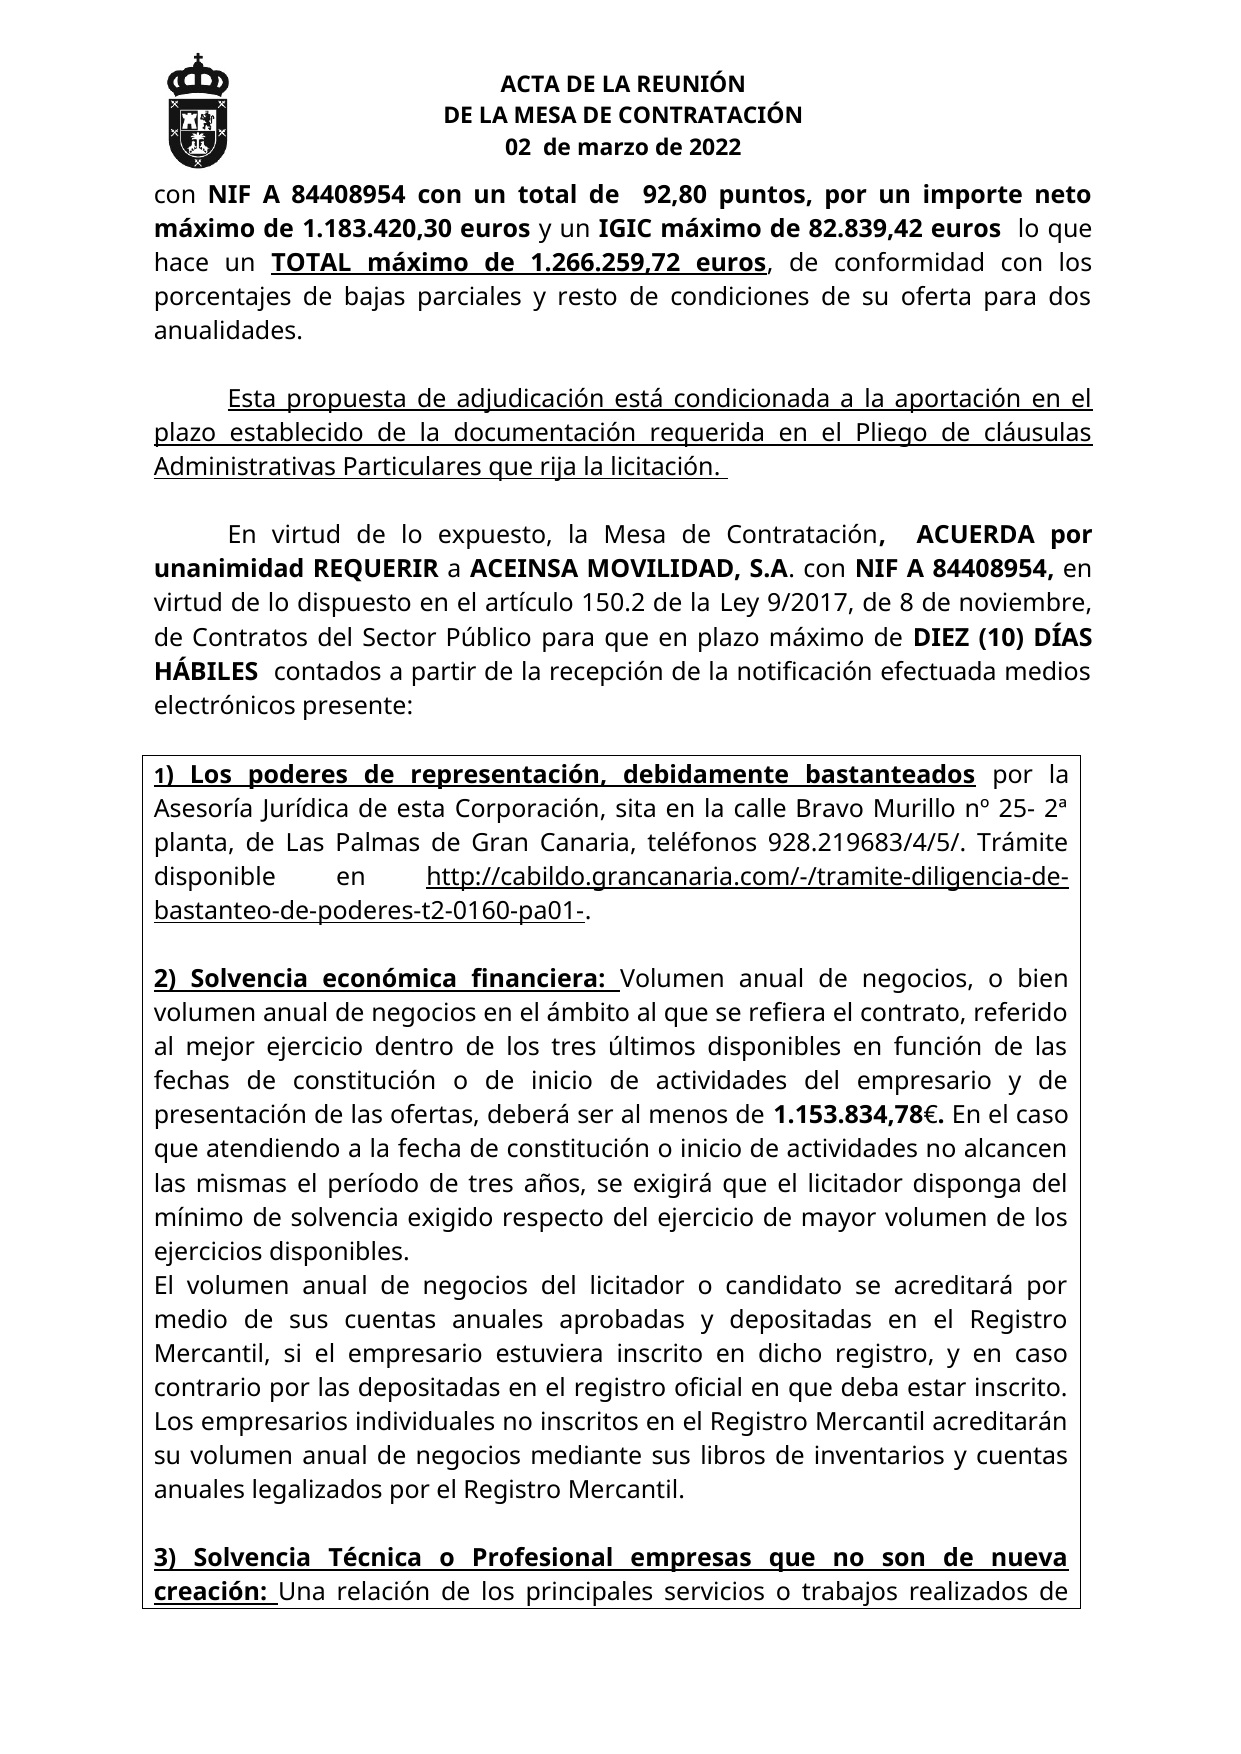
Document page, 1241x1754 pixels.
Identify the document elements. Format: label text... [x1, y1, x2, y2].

table_header 1) Los poderes de representación, debidamente bastanteados por la Asesoría Jurídica de esta Corporación, sita en la calle Bravo Murillo nº 25- 2ª planta, de Las Palmas de Gran Canaria, teléfonos 928.219683/4/5/. Trámite disponible en http://cabildo.grancanaria.com/-/tramite-diligencia-de-bastanteo-de-poderes-t2-0160-pa01-. 2) Solvencia económica financiera: Volumen anual de negocios, o bien volumen anual de negocios en el ámbito al que se refiera el contrato, referido al mejor ejercicio dentro de los tres últimos disponibles en función de las fechas de constitución o de inicio de actividades del empresario y de presentación de las ofertas, deberá ser al menos de 1.153.834,78€. En el caso que atendiendo a la fecha de constitución o inicio de actividades no alcancen las mismas el período de tres años, se exigirá que el licitador disponga del mínimo de solvencia exigido respecto del ejercicio de mayor volumen de los ejercicios disponibles. El volumen anual de negocios del licitador o candidato se acreditará por medio de sus cuentas anuales aprobadas y depositadas en el Registro Mercantil, si el empresario estuviera inscrito en dicho registro, y en caso contrario por las depositadas en el registro oficial en que deba estar inscrito. Los empresarios individuales no inscritos en el Registro Mercantil acreditarán su volumen anual de negocios mediante sus libros de inventarios y cuentas anuales legalizados por el Registro Mercantil. 3) Solvencia Técnica o Profesional empresas que no son de nueva creación: Una relación de los principales servicios o trabajos realizados de [143, 756, 1080, 1608]
text Administrativas Particulares que rija la licitación. [153, 445, 1093, 483]
text Esta propuesta de adjudicación está condicionada a la aportación en el plazo establecido de la documentación requerida en el Pliego de cláusulas [153, 381, 1093, 444]
picture [164, 50, 231, 171]
text En virtud de lo expuesto, la Mesa de Contratación, ACUERDA por unanimidad REQUERIR a ACEINSA MOVILIDAD, S.A. con NIF A 84408954, en virtud de lo dispuesto en el artículo 150.2 de la Ley 9/2017, de 8 de noviembre, de Contratos del Sector Público para que en plazo máximo de DIEZ (10) DÍAS HÁBILES contados a partir de la recepción de la notificación efectuada medios electrónicos presente: [153, 517, 1093, 721]
text con NIF A 84408954 con un total de 92,80 puntos, por un importe neto máximo de 1.183.420,30 euros y un IGIC máximo de 82.839,42 euros lo que hace un TOTAL máximo de 1.266.259,72 euros, de conformidad con los porcentajes de bajas parciales y resto de condiciones de su oferta para dos anualidades. [153, 176, 1093, 347]
